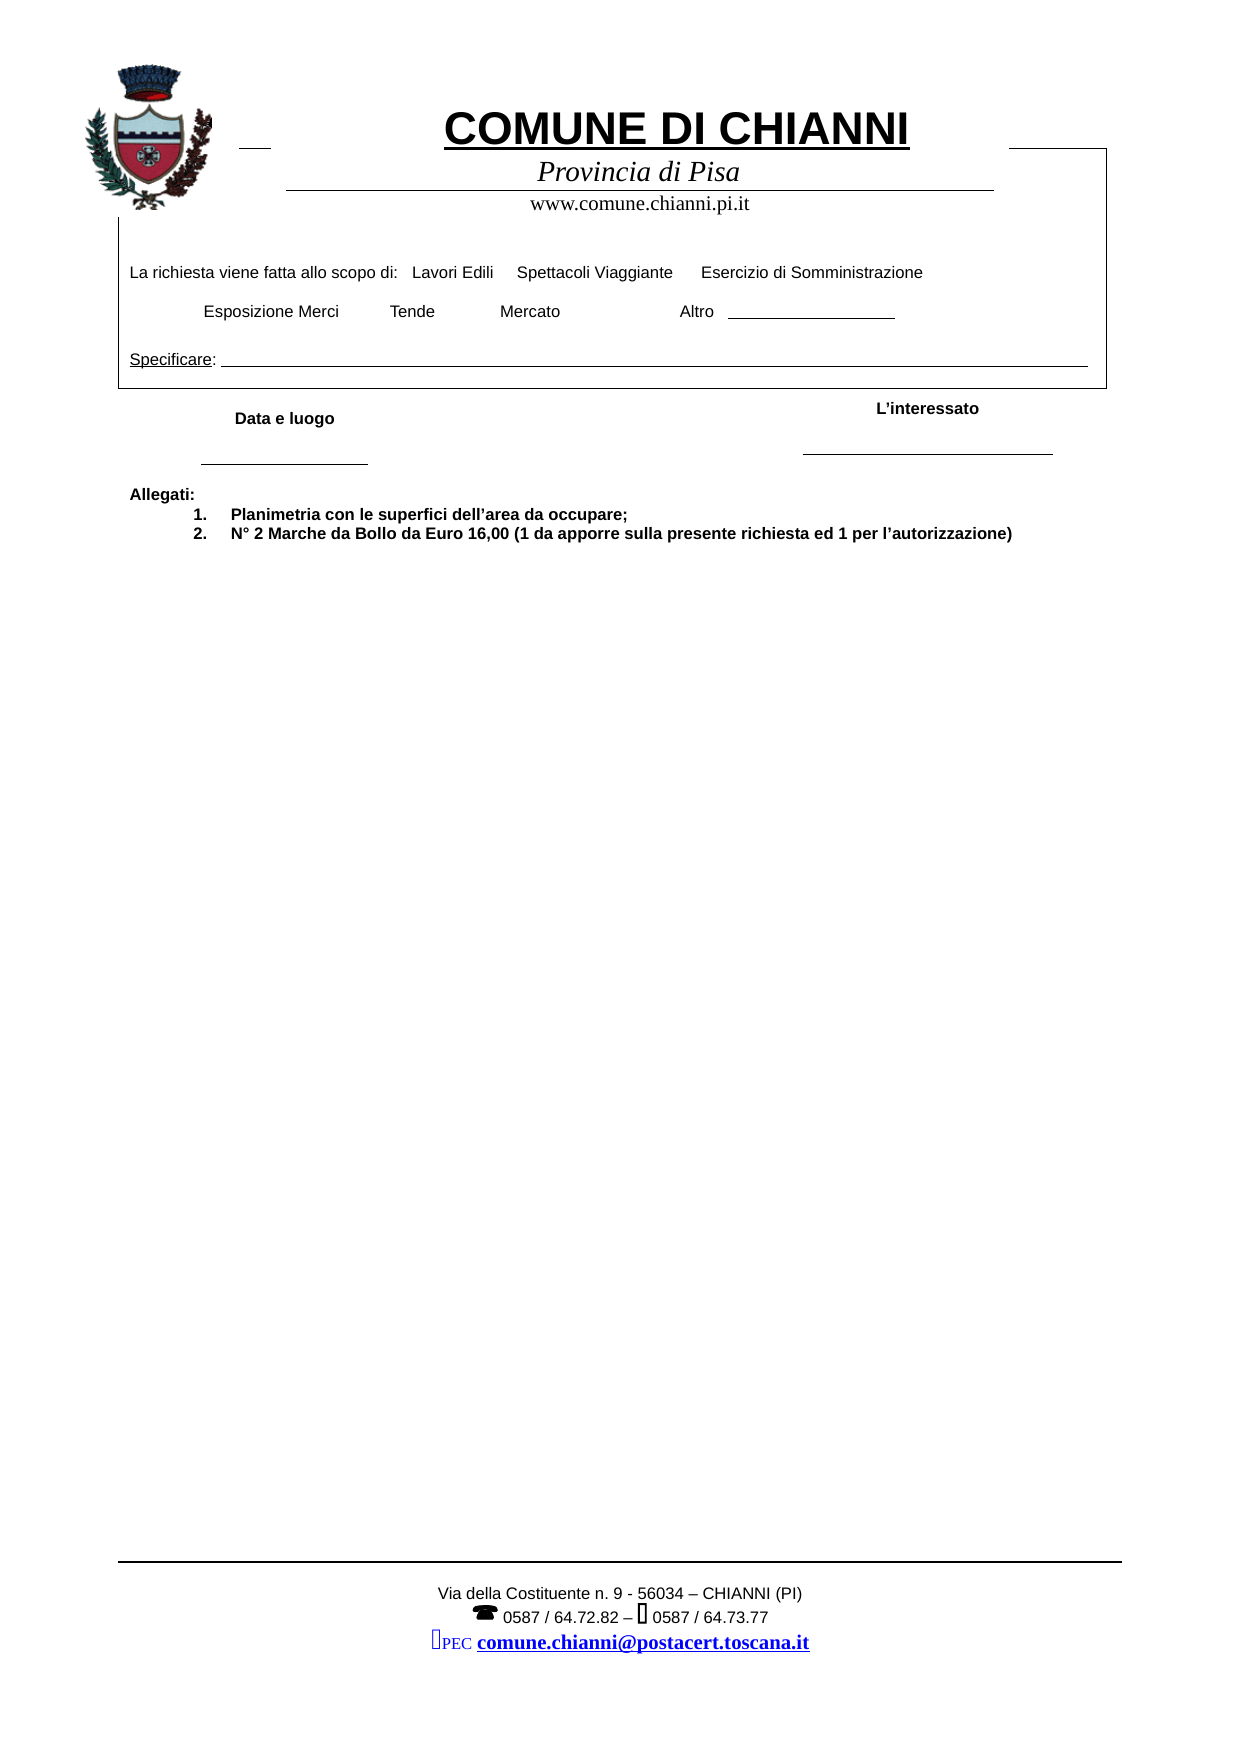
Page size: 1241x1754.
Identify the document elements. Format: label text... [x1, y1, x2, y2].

table_cell [549, 389, 645, 466]
table_cell [451, 389, 549, 466]
table_cell Allegati: [118, 466, 1113, 504]
table_cell Data e luogo [118, 389, 451, 466]
list Planimetria con le superfici dell’area da occupare; [193, 504, 1122, 523]
list N° 2 Marche da Bollo da Euro 16,00 (1 da apporre sulla presente richiesta ed 1 per l’autorizzazione) [193, 523, 1122, 543]
table_cell [645, 389, 742, 466]
table_cell L’interessato [742, 388, 1113, 466]
table_cell La richiesta viene fatta allo scopo di: Lavori Edili Spettacoli Viaggiante Esercizio di Somministrazione Esposizione Merci Tende Mercato Altro Specificare: [119, 149, 1106, 388]
table_cell [1107, 148, 1113, 388]
